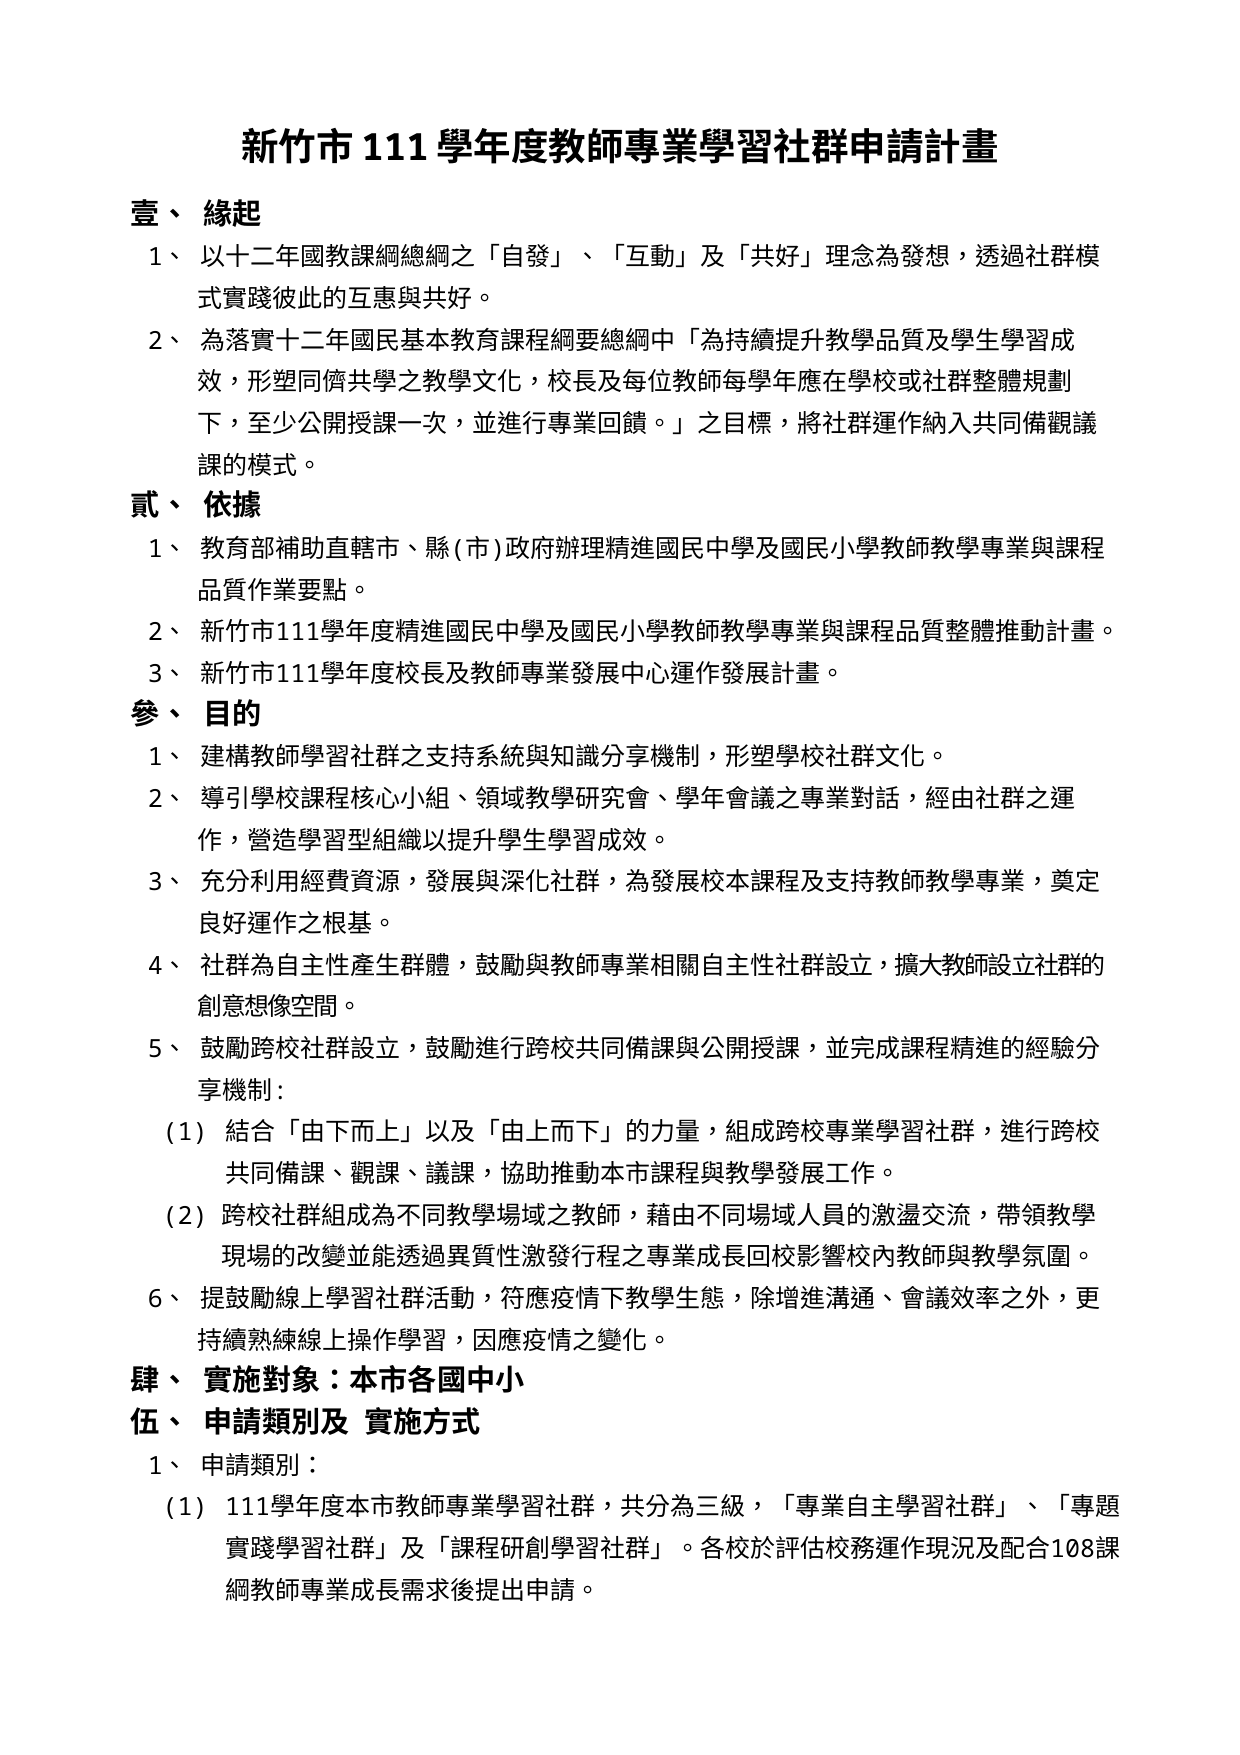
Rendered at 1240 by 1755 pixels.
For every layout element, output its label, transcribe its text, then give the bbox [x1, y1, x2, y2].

list 新竹市111學年度精進國民中學及國民小學教師教學專業與課程品質整體推動計畫。 [148, 607, 1121, 649]
list 依據 [131, 482, 1121, 524]
list 實施對象：本市各國中小 [131, 1357, 1121, 1399]
list 申請類別及 實施方式 [131, 1399, 1121, 1441]
list 跨校社群組成為不同教學場域之教師，藉由不同場域人員的激盪交流，帶領教學現場的改變並能透過異質性激發行程之專業成長回校影響校內教師與教學氛圍。 [162, 1191, 1121, 1274]
list 充分利用經費資源，發展與深化社群，為發展校本課程及支持教師教學專業，奠定良好運作之根基。 [148, 857, 1121, 941]
list 教育部補助直轄市、縣(市)政府辦理精進國民中學及國民小學教師教學專業與課程品質作業要點。 [148, 524, 1121, 607]
list 為落實十二年國民基本教育課程綱要總綱中「為持續提升教學品質及學生學習成效，形塑同儕共學之教學文化，校長及每位教師每學年應在學校或社群整體規劃下，至少公開授課一次，並進行專業回饋。」之目標，將社群運作納入共同備觀議課的模式。 [148, 316, 1121, 482]
list 申請類別： [148, 1441, 1121, 1482]
list 鼓勵跨校社群設立，鼓勵進行跨校共同備課與公開授課，並完成課程精進的經驗分享機制: [148, 1024, 1121, 1107]
list 結合「由下而上」以及「由上而下」的力量，組成跨校專業學習社群，進行跨校共同備課、觀課、議課，協助推動本市課程與教學發展工作。 [162, 1107, 1121, 1191]
list 目的 [131, 691, 1121, 732]
list 以十二年國教課綱總綱之「自發」、「互動」及「共好」理念為發想，透過社群模式實踐彼此的互惠與共好。 [148, 232, 1121, 316]
list 111學年度本市教師專業學習社群，共分為三級，「專業自主學習社群」、「專題實踐學習社群」及「課程研創學習社群」。各校於評估校務運作現況及配合108課綱教師專業成長需求後提出申請。 [162, 1482, 1121, 1607]
list 社群為自主性產生群體，鼓勵與教師專業相關自主性社群設立，擴大教師設立社群的創意想像空間。 [148, 941, 1121, 1024]
list 建構教師學習社群之支持系統與知識分享機制，形塑學校社群文化。 [148, 732, 1121, 774]
list 導引學校課程核心小組、領域教學研究會、學年會議之專業對話，經由社群之運作，營造學習型組織以提升學生學習成效。 [148, 774, 1121, 857]
list 新竹市111學年度校長及教師專業發展中心運作發展計畫。 [148, 649, 1121, 691]
list 緣起 [131, 191, 1121, 232]
text 新竹市111學年度教師專業學習社群申請計畫 [118, 127, 1121, 169]
list 提鼓勵線上學習社群活動，符應疫情下教學生態，除增進溝通、會議效率之外，更持續熟練線上操作學習，因應疫情之變化。 [148, 1274, 1121, 1357]
